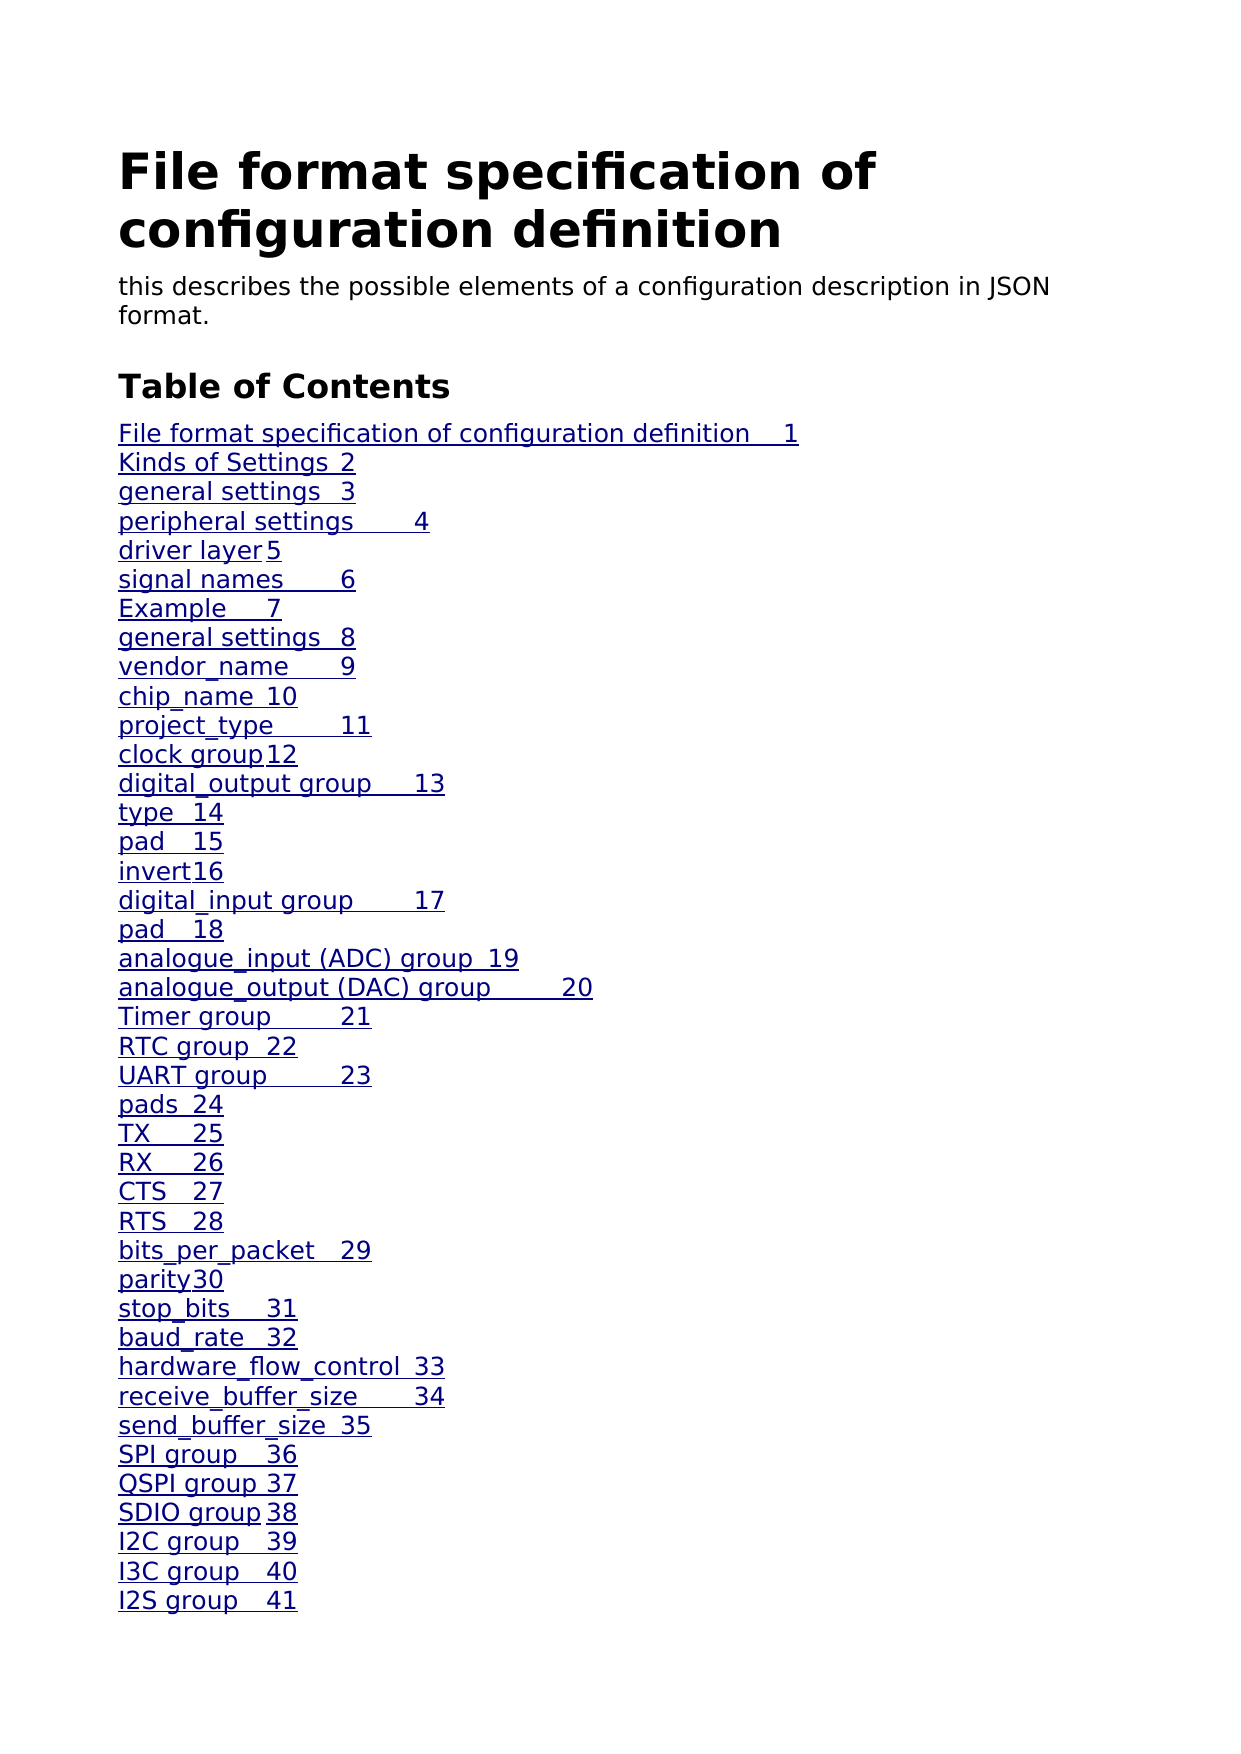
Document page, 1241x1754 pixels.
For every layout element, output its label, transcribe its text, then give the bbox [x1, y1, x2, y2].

text send_buffer_size 35 [118, 1411, 1122, 1440]
text digital_output group 13 [118, 769, 1122, 798]
text File format specification of configuration definition 1 [118, 419, 1122, 448]
text invert 16 [118, 857, 1122, 886]
text stop_bits 31 [118, 1294, 1122, 1323]
text TX 25 [118, 1119, 1122, 1148]
text I3C group 40 [118, 1557, 1122, 1586]
text Timer group 21 [118, 1003, 1122, 1032]
text pad 18 [118, 915, 1122, 944]
text general settings 8 [118, 623, 1122, 653]
text RTC group 22 [118, 1032, 1122, 1061]
text pad 15 [118, 828, 1122, 857]
text I2C group 39 [118, 1528, 1122, 1557]
text this describes the possible elements of a configuration description in JSON format. [118, 272, 1122, 330]
text CTS 27 [118, 1178, 1122, 1207]
text bits_per_packet 29 [118, 1236, 1122, 1265]
text QSPI group 37 [118, 1469, 1122, 1498]
text Kinds of Settings 2 [118, 448, 1122, 478]
subtitle Table of Contents [118, 368, 1122, 407]
text digital_input group 17 [118, 886, 1122, 915]
text chip_name 10 [118, 682, 1122, 711]
text RTS 28 [118, 1207, 1122, 1236]
text analogue_output (DAC) group 20 [118, 973, 1122, 1003]
text receive_buffer_size 34 [118, 1382, 1122, 1411]
text I2S group 41 [118, 1586, 1122, 1615]
text Example 7 [118, 594, 1122, 623]
text type 14 [118, 798, 1122, 828]
text signal names 6 [118, 565, 1122, 594]
text SPI group 36 [118, 1440, 1122, 1469]
text baud_rate 32 [118, 1323, 1122, 1353]
text pads 24 [118, 1090, 1122, 1119]
text driver layer 5 [118, 536, 1122, 565]
text UART group 23 [118, 1061, 1122, 1090]
text SDIO group 38 [118, 1498, 1122, 1528]
subtitle File format specification of configuration definition [118, 143, 1122, 259]
text clock group 12 [118, 740, 1122, 769]
text parity 30 [118, 1265, 1122, 1294]
text hardware_flow_control 33 [118, 1353, 1122, 1382]
text analogue_input (ADC) group 19 [118, 944, 1122, 973]
text project_type 11 [118, 711, 1122, 740]
text vendor_name 9 [118, 653, 1122, 682]
text RX 26 [118, 1148, 1122, 1178]
text peripheral settings 4 [118, 507, 1122, 536]
text general settings 3 [118, 478, 1122, 507]
